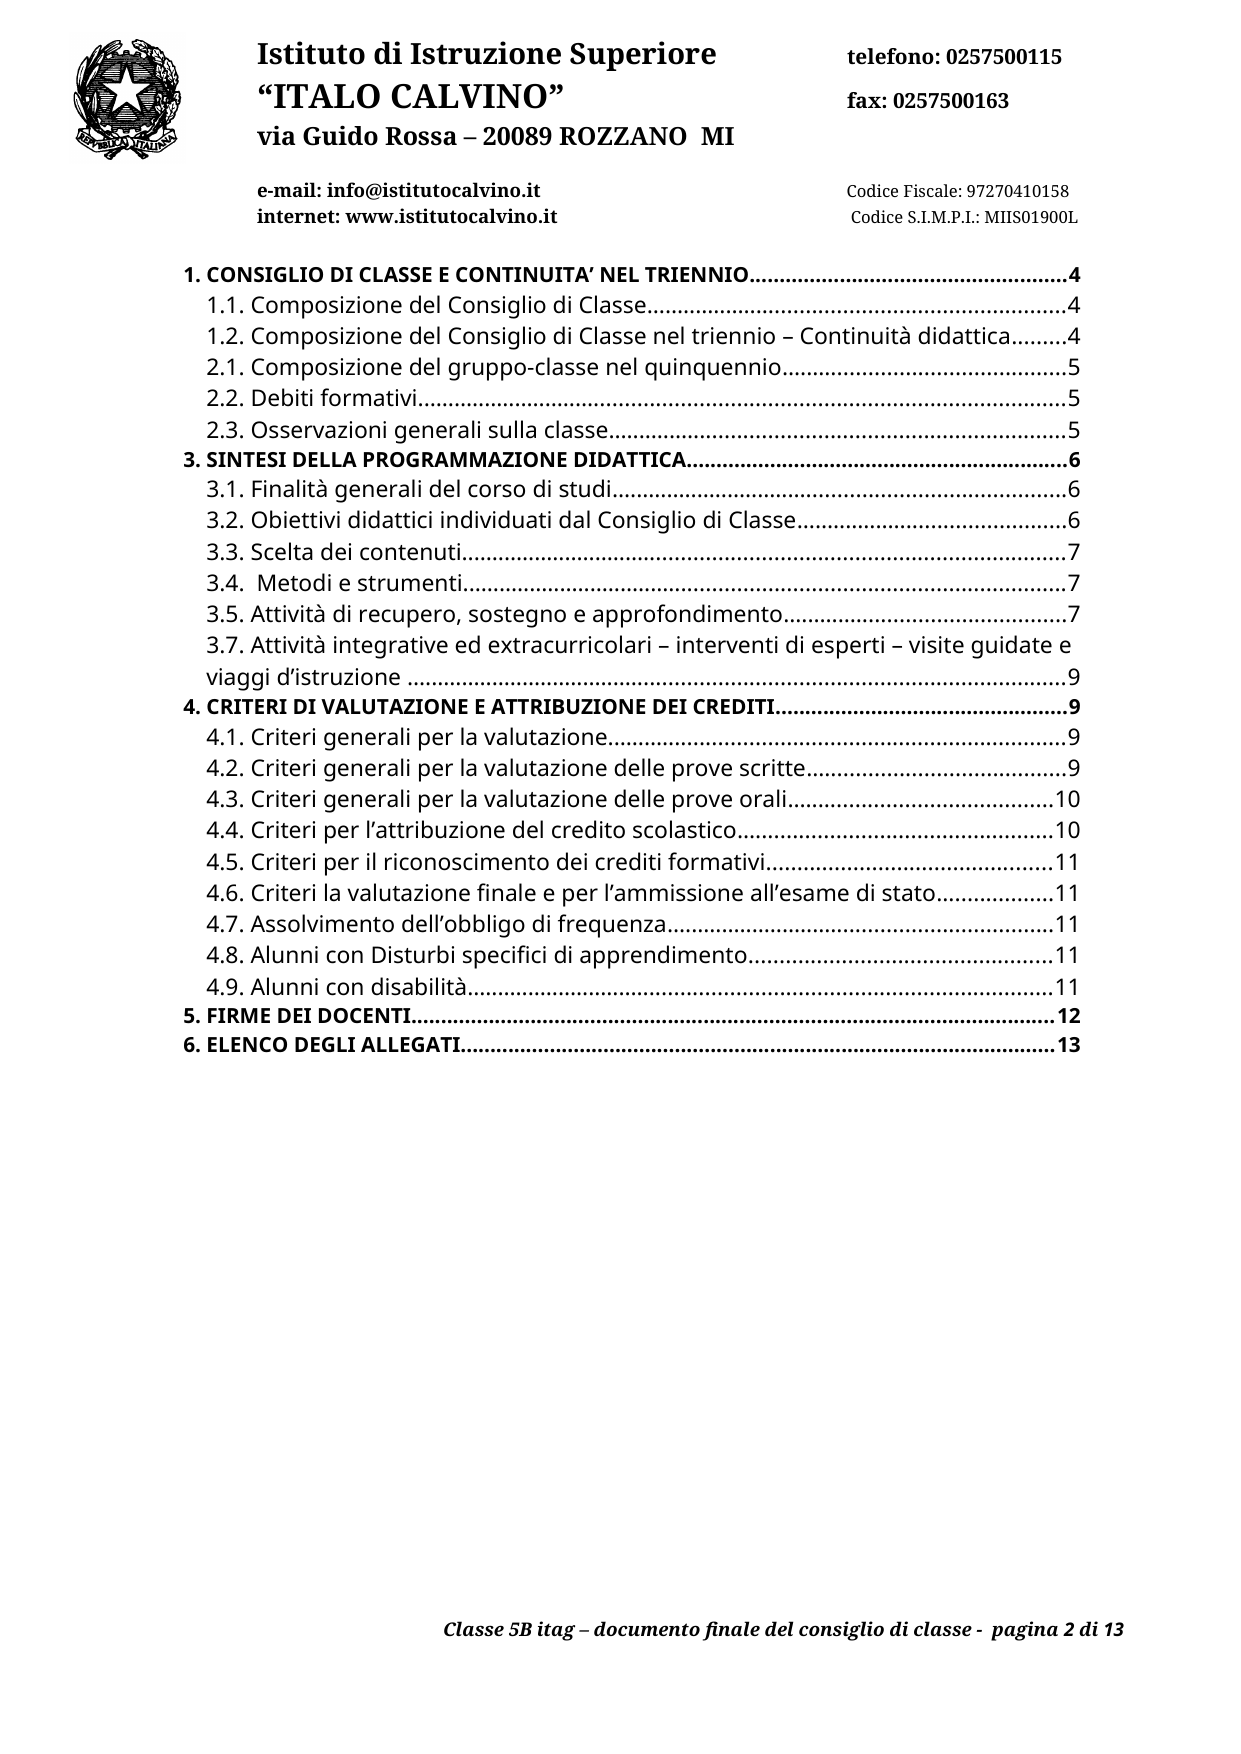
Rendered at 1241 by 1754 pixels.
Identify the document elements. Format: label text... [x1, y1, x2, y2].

text 3.2. Obiettivi didattici individuati dal Consiglio di Classe 6 [206, 504, 1081, 536]
text 3.3. Scelta dei contenuti 7 [206, 536, 1081, 567]
text 3. SINTESI DELLA PROGRAMMAZIONE DIDATTICA 6 [183, 445, 1081, 473]
text 2.1. Composizione del gruppo-classe nel quinquennio 5 [206, 351, 1081, 382]
text 1.2. Composizione del Consiglio di Classe nel triennio – Continuità didattica 4 [206, 320, 1081, 351]
text 4.5. Criteri per il riconoscimento dei crediti formativi 11 [206, 845, 1081, 877]
text 4. CRITERI DI VALUTAZIONE E ATTRIBUZIONE DEI CREDITI 9 [183, 692, 1081, 720]
text 4.1. Criteri generali per la valutazione 9 [206, 720, 1081, 752]
text 5. FIRME DEI DOCENTI 12 [183, 1002, 1081, 1030]
text 4.7. Assolvimento dell’obbligo di frequenza 11 [206, 908, 1081, 939]
text 3.4. Metodi e strumenti 7 [206, 567, 1081, 598]
text 3.7. Attività integrative ed extracurricolari – interventi di esperti – visite guidate e viaggi d’istruzione 9 [206, 629, 1081, 692]
text 4.2. Criteri generali per la valutazione delle prove scritte 9 [206, 752, 1081, 783]
text 6. ELENCO DEGLI ALLEGATI 13 [183, 1030, 1081, 1058]
text 2.2. Debiti formativi 5 [206, 382, 1081, 413]
text 4.8. Alunni con Disturbi specifici di apprendimento 11 [206, 939, 1081, 970]
text 3.1. Finalità generali del corso di studi 6 [206, 473, 1081, 504]
text 3.5. Attività di recupero, sostegno e approfondimento 7 [206, 598, 1081, 629]
text 4.6. Criteri la valutazione finale e per l’ammissione all’esame di stato 11 [206, 877, 1081, 908]
text 4.4. Criteri per l’attribuzione del credito scolastico 10 [206, 814, 1081, 845]
text 4.3. Criteri generali per la valutazione delle prove orali 10 [206, 783, 1081, 814]
text 1.1. Composizione del Consiglio di Classe 4 [206, 288, 1081, 320]
text 2.3. Osservazioni generali sulla classe 5 [206, 413, 1081, 445]
text 1. CONSIGLIO DI CLASSE E CONTINUITA’ NEL TRIENNIO 4 [183, 260, 1081, 288]
text 4.9. Alunni con disabilità 11 [206, 970, 1081, 1002]
